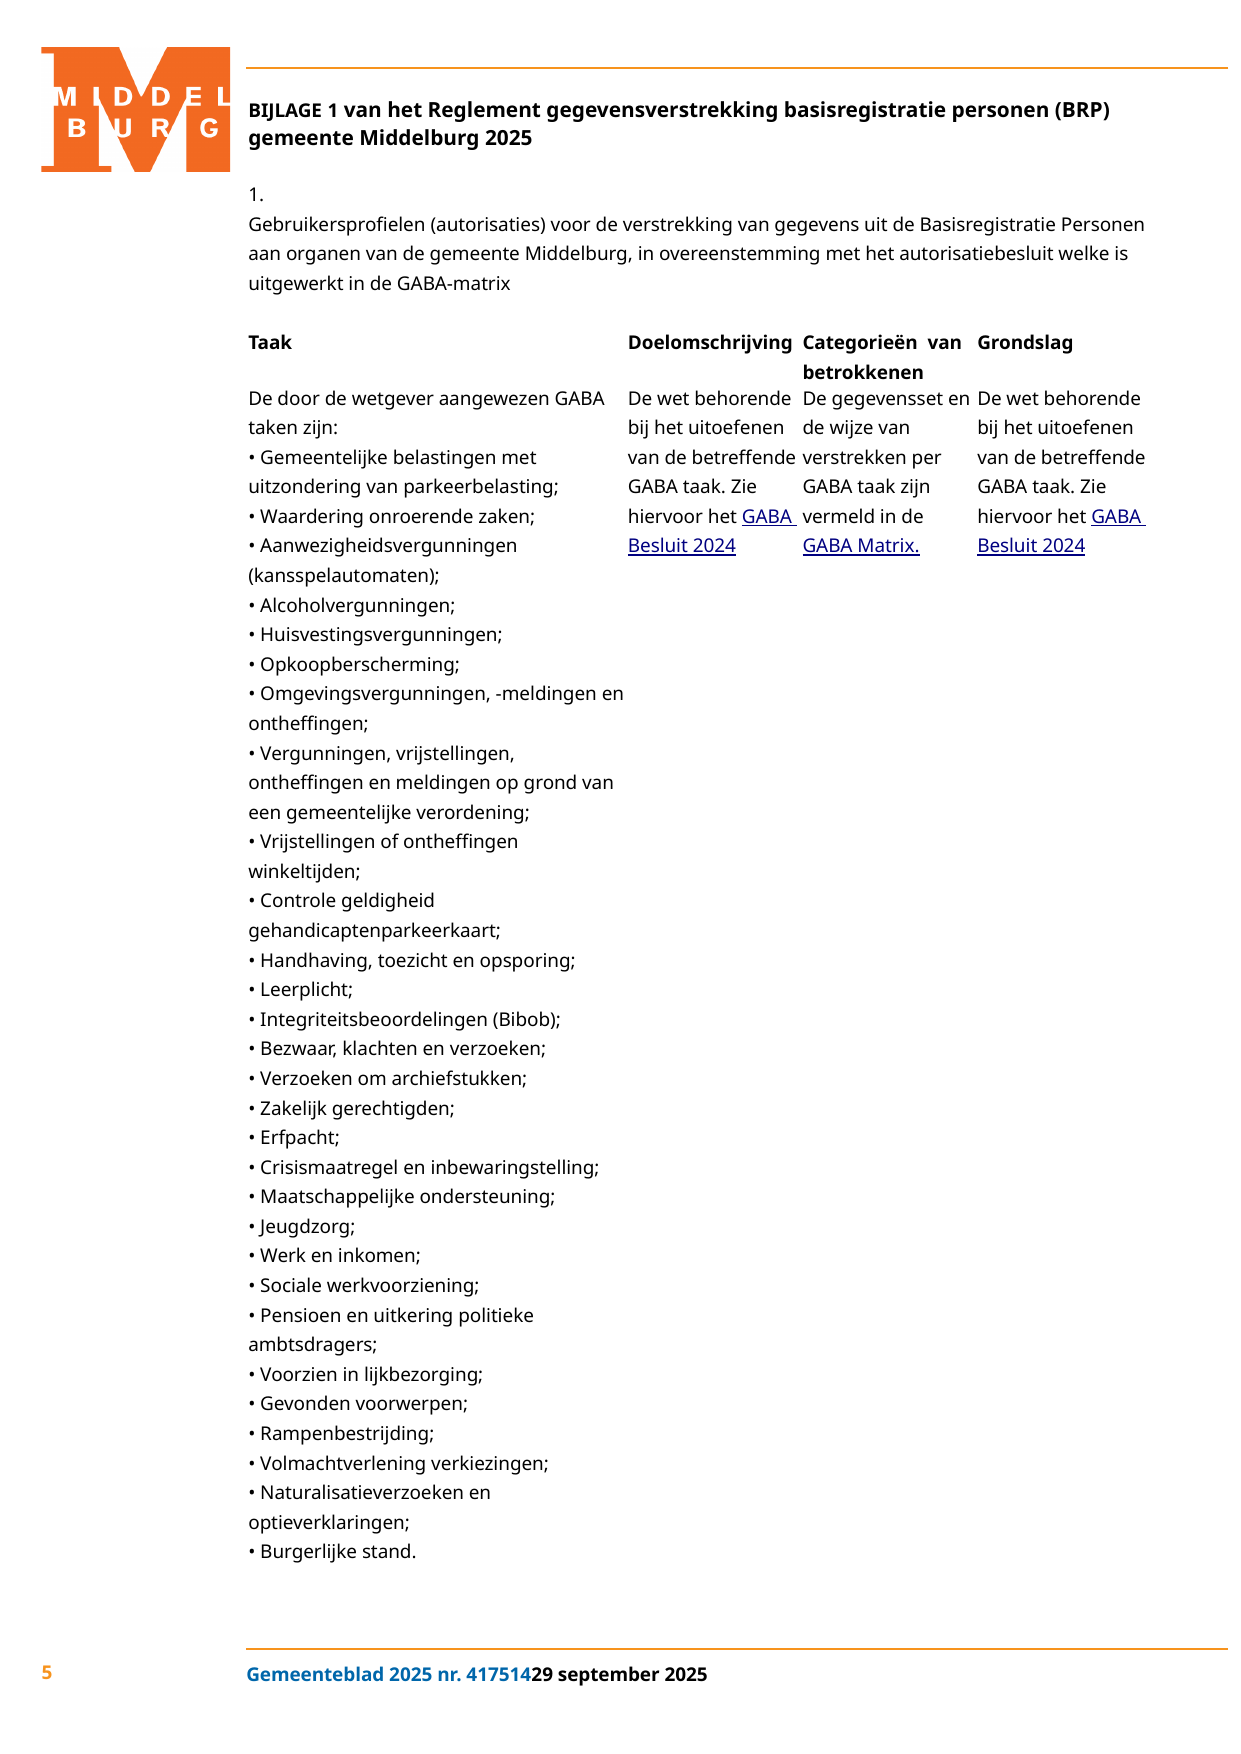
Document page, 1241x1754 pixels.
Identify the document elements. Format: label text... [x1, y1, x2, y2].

table_cell De door de wetgever aangewezen GABA taken zijn: • Gemeentelijke belastingen met uitzondering van parkeerbelasting; • Waardering onroerende zaken; • Aanwezigheidsvergunningen (kansspelautomaten); • Alcoholvergunningen; • Huisvestingsvergunningen; • Opkoopberscherming; • Omgevingsvergunningen, -meldingen en ontheffingen; • Vergunningen, vrijstellingen, ontheffingen en meldingen op grond van een gemeentelijke verordening; • Vrijstellingen of ontheffingen winkeltijden; • Controle geldigheid gehandicaptenparkeerkaart; • Handhaving, toezicht en opsporing; • Leerplicht; • Integriteitsbeoordelingen (Bibob); • Bezwaar, klachten en verzoeken; • Verzoeken om archiefstukken; • Zakelijk gerechtigden; • Erfpacht; • Crisismaatregel en inbewaringstelling; • Maatschappelijke ondersteuning; • Jeugdzorg; • Werk en inkomen; • Sociale werkvoorziening; • Pensioen en uitkering politieke ambtsdragers; • Voorzien in lijkbezorging; • Gevonden voorwerpen; • Rampenbestrijding; • Volmachtverlening verkiezingen; • Naturalisatieverzoeken en optieverklaringen; • Burgerlijke stand. [248, 385, 628, 1594]
table_header Categorieën van betrokkenen [802, 329, 977, 385]
text BIJLAGE 1 van het Reglement gegevensverstrekking basisregistratie personen (BRP) gemeente Middelburg 2025 [248, 95, 1152, 152]
table_cell De gegevensset en de wijze van verstrekken per GABA taak zijn vermeld in de GABA Matrix. [802, 385, 977, 1594]
table_cell De wet behorende bij het uitoefenen van de betreffende GABA taak. Zie hiervoor het GABA Besluit 2024 [977, 385, 1152, 1594]
table_header Taak [248, 329, 628, 385]
table_header Grondslag [977, 329, 1152, 385]
picture [41, 47, 231, 172]
table_cell De wet behorende bij het uitoefenen van de betreffende GABA taak. Zie hiervoor het GABA Besluit 2024 [628, 385, 802, 1594]
text Gebruikersprofielen (autorisaties) voor de verstrekking van gegevens uit de Basisregistratie Personen aan organen van de gemeente Middelburg, in overeenstemming met het autorisatiebesluit welke is uitgewerkt in de GABA-matrix [248, 211, 1152, 296]
text 1. [248, 181, 1152, 207]
table_header Doelomschrijving [628, 329, 802, 385]
